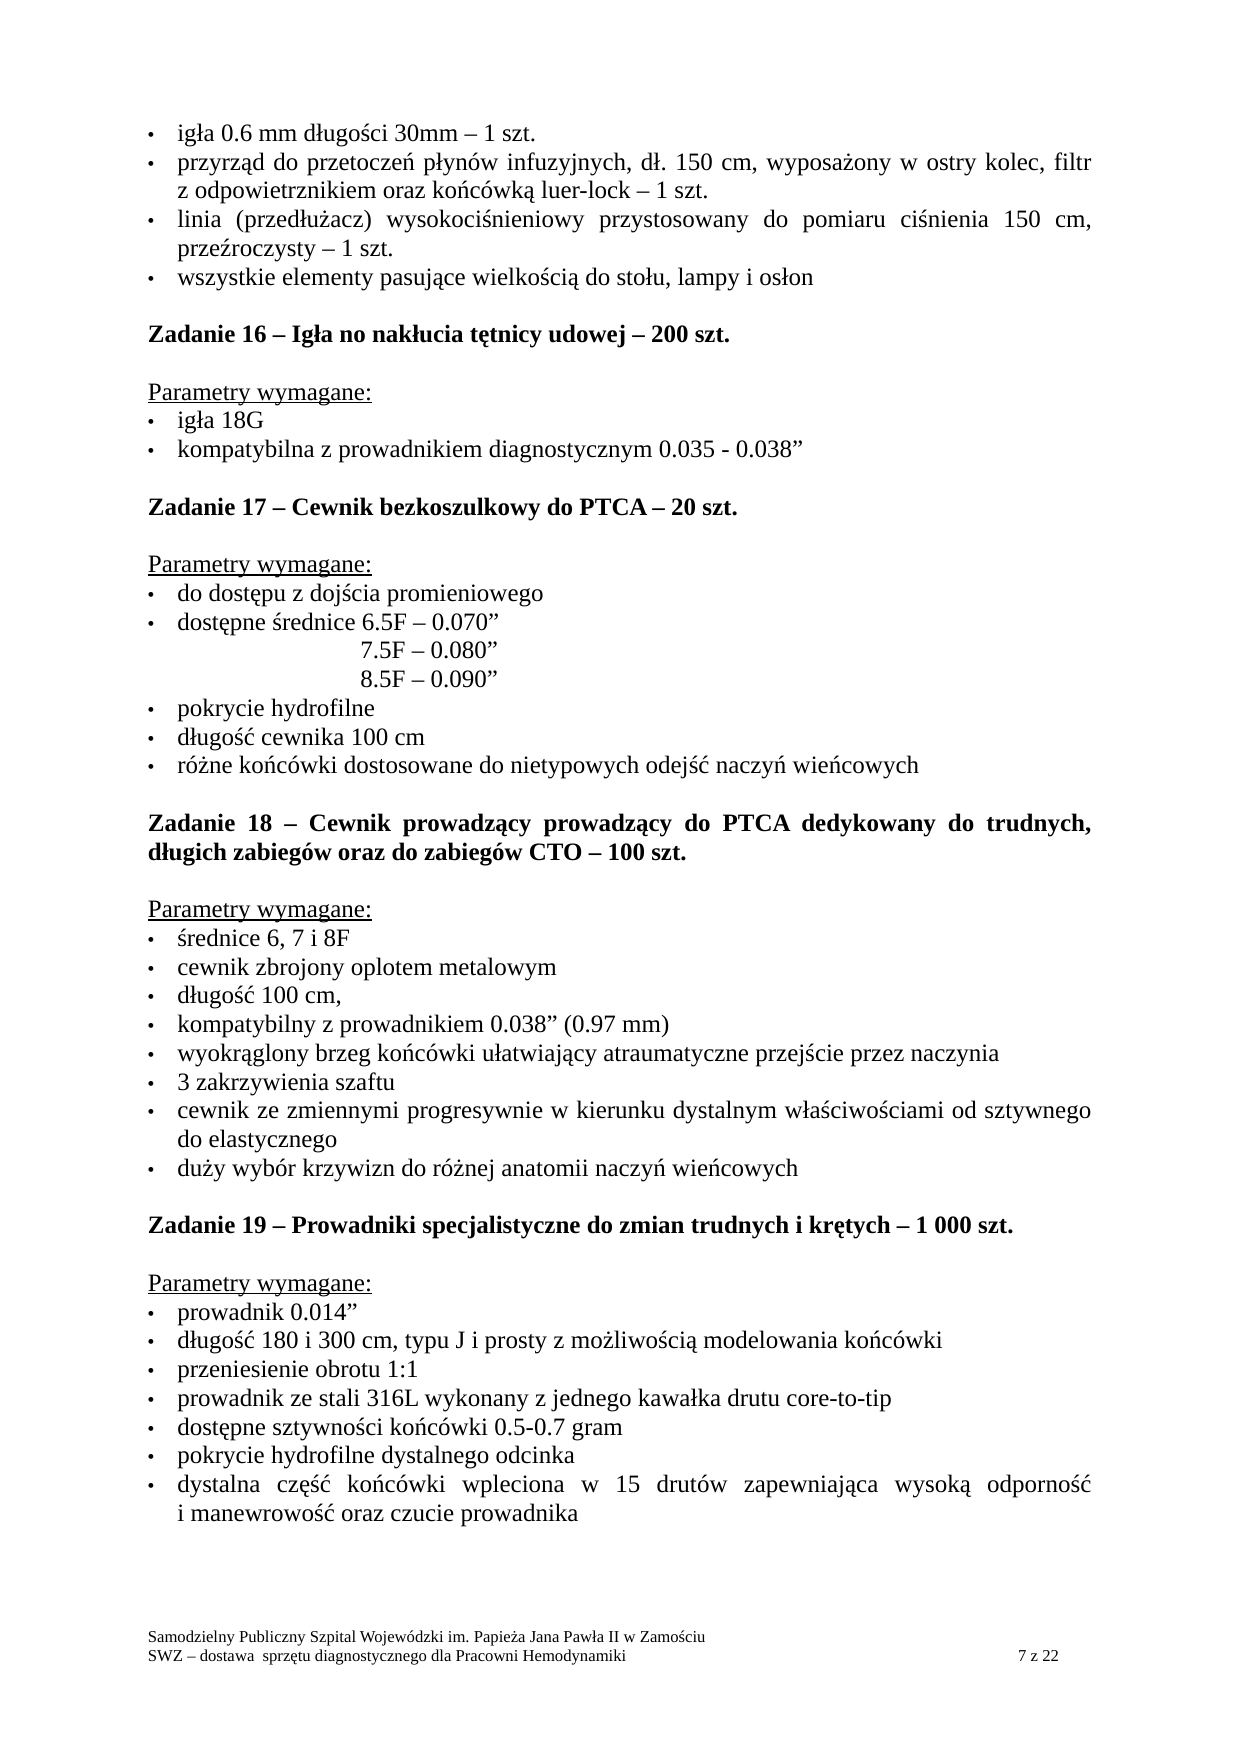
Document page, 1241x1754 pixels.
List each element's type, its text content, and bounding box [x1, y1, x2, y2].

list 3 zakrzywienia szaftu [148, 1067, 1093, 1096]
list kompatybilny z prowadnikiem 0.038” (0.97 mm) [148, 1009, 1093, 1038]
list linia (przedłużacz) wysokociśnieniowy przystosowany do pomiaru ciśnienia 150 cm, przeźroczysty – 1 szt. [148, 204, 1093, 262]
list igła 0.6 mm długości 30mm – 1 szt. [148, 118, 1093, 147]
text Parametry wymagane: [148, 894, 1093, 923]
list różne końcówki dostosowane do nietypowych odejść naczyń wieńcowych [148, 751, 1093, 779]
list cewnik ze zmiennymi progresywnie w kierunku dystalnym właściwościami od sztywnego do elastycznego [148, 1096, 1093, 1153]
text Zadanie 18 – Cewnik prowadzący prowadzący do PTCA dedykowany do trudnych, długich zabiegów oraz do zabiegów CTO – 100 szt. [148, 808, 1093, 866]
list wyokrąglony brzeg końcówki ułatwiający atraumatyczne przejście przez naczynia [148, 1038, 1093, 1067]
list dostępne sztywności końcówki 0.5-0.7 gram [148, 1412, 1093, 1441]
list wszystkie elementy pasujące wielkością do stołu, lampy i osłon [148, 262, 1093, 291]
text 7.5F – 0.080” [148, 636, 1093, 664]
list dostępne średnice 6.5F – 0.070” [148, 607, 1093, 636]
text Zadanie 17 – Cewnik bezkoszulkowy do PTCA – 20 szt. [148, 492, 1093, 521]
list przeniesienie obrotu 1:1 [148, 1354, 1093, 1383]
list pokrycie hydrofilne dystalnego odcinka [148, 1441, 1093, 1469]
list przyrząd do przetoczeń płynów infuzyjnych, dł. 150 cm, wyposażony w ostry kolec, filtr z odpowietrznikiem oraz końcówką luer-lock – 1 szt. [148, 147, 1093, 204]
list igła 18G [148, 406, 1093, 434]
list duży wybór krzywizn do różnej anatomii naczyń wieńcowych [148, 1153, 1093, 1182]
list długość 100 cm, [148, 981, 1093, 1009]
text Parametry wymagane: [148, 549, 1093, 578]
list kompatybilna z prowadnikiem diagnostycznym 0.035 - 0.038” [148, 434, 1093, 463]
list prowadnik ze stali 316L wykonany z jednego kawałka drutu core-to-tip [148, 1383, 1093, 1412]
list pokrycie hydrofilne [148, 693, 1093, 722]
list długość 180 i 300 cm, typu J i prosty z możliwością modelowania końcówki [148, 1326, 1093, 1354]
text Parametry wymagane: [148, 1268, 1093, 1297]
list do dostępu z dojścia promieniowego [148, 578, 1093, 607]
list średnice 6, 7 i 8F [148, 923, 1093, 952]
list prowadnik 0.014” [148, 1297, 1093, 1326]
text Parametry wymagane: [148, 377, 1093, 406]
text Zadanie 16 – Igła no nakłucia tętnicy udowej – 200 szt. [148, 319, 1093, 348]
list dystalna część końcówki wpleciona w 15 drutów zapewniająca wysoką odporność i manewrowość oraz czucie prowadnika [148, 1469, 1093, 1527]
list cewnik zbrojony oplotem metalowym [148, 952, 1093, 981]
text Zadanie 19 – Prowadniki specjalistyczne do zmian trudnych i krętych – 1 000 szt. [148, 1211, 1093, 1239]
text 8.5F – 0.090” [148, 664, 1093, 693]
list długość cewnika 100 cm [148, 722, 1093, 751]
